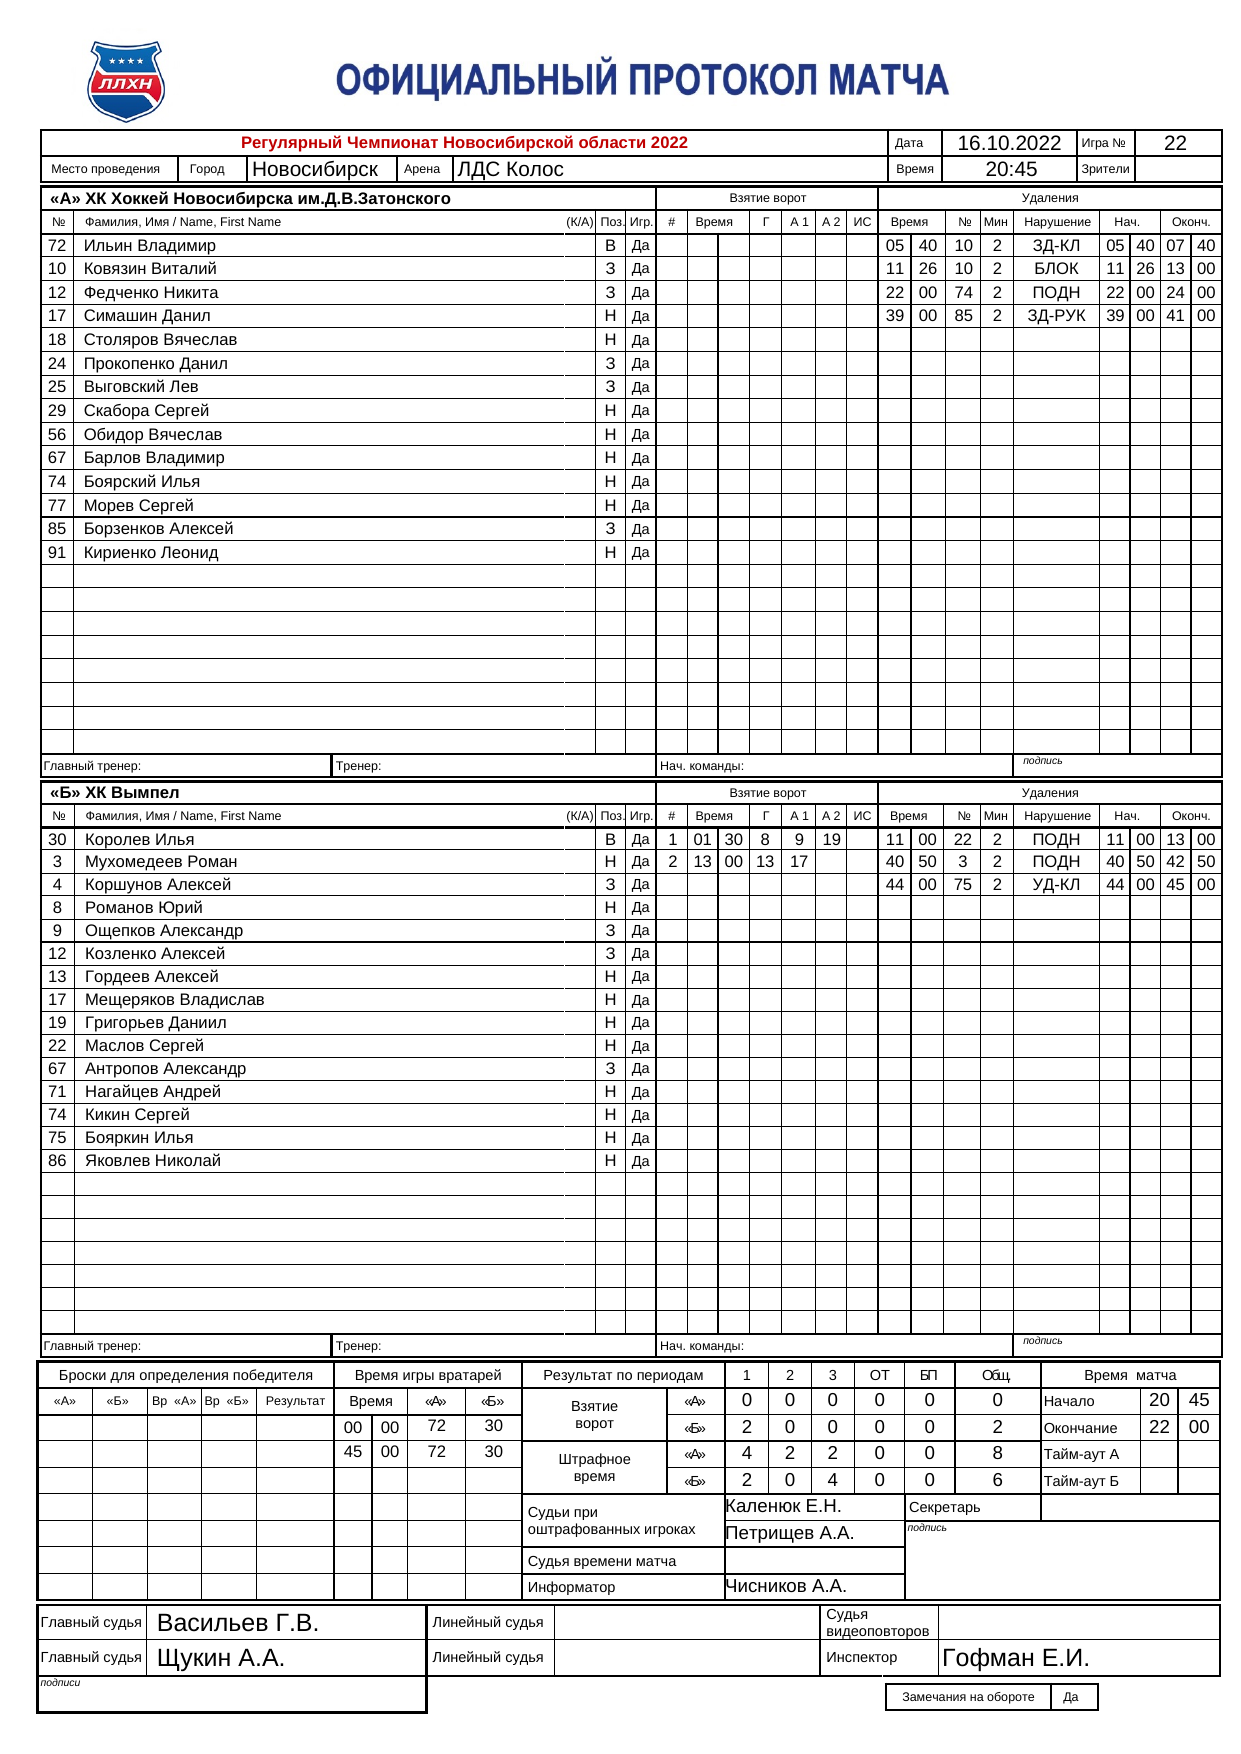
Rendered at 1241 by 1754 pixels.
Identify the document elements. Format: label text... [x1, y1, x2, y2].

table_cell [1100, 612, 1129, 634]
table_cell [565, 1104, 595, 1126]
table_cell [1161, 683, 1190, 706]
table_cell [42, 730, 73, 753]
table_cell 91 [42, 541, 73, 564]
table_cell [565, 943, 595, 964]
table_cell [1192, 636, 1221, 658]
table_cell [782, 707, 815, 729]
table_cell [782, 1127, 815, 1149]
table_header «Б» ХК Вымпел [42, 783, 655, 803]
table_cell «Б» [93, 1389, 147, 1413]
table_cell 29 [42, 399, 73, 422]
table_cell 00 [719, 850, 749, 872]
table_cell Тайм-аут Б [1042, 1468, 1140, 1493]
table_cell 22 [1100, 281, 1129, 303]
table_cell [596, 1265, 625, 1287]
table_cell [719, 730, 749, 753]
table_cell Н [596, 541, 625, 564]
table_cell [42, 1196, 74, 1218]
table_cell [981, 636, 1013, 658]
table_cell [1131, 1288, 1160, 1310]
table_cell [816, 1150, 846, 1172]
table_cell [565, 1173, 595, 1195]
table_cell [750, 1196, 781, 1218]
table_cell [847, 612, 877, 634]
table_cell [912, 659, 945, 682]
table_cell Место проведения [42, 157, 177, 181]
table_cell [1192, 1104, 1221, 1126]
table_cell [719, 352, 749, 374]
table_cell [688, 1265, 717, 1287]
table_cell [565, 257, 595, 280]
table_cell [981, 352, 1013, 374]
table_cell [719, 683, 749, 706]
table_cell [42, 1311, 74, 1333]
table_cell [816, 1219, 846, 1241]
table_cell [1014, 1035, 1099, 1057]
table_cell [1131, 565, 1160, 587]
table_cell [981, 943, 1013, 964]
table_cell Яковлев Николай [75, 1150, 564, 1172]
table_cell 3 [944, 850, 980, 872]
table_cell [816, 281, 846, 303]
table_cell Поз. [596, 805, 625, 826]
table_cell [816, 518, 846, 540]
table_cell [657, 636, 687, 658]
table_cell [75, 1311, 564, 1333]
table_header Игра № [1078, 131, 1134, 155]
table_cell [565, 659, 595, 682]
table_cell 00 [1131, 829, 1160, 849]
table_cell [75, 1196, 564, 1218]
table_cell [626, 730, 655, 753]
table_cell 3 [42, 850, 74, 872]
table_cell Да [626, 1127, 655, 1149]
table_cell [782, 376, 815, 398]
table_cell [879, 1081, 910, 1103]
table_cell [847, 565, 877, 587]
table_cell [688, 1058, 717, 1079]
table_cell [657, 1081, 687, 1103]
table_cell Мещеряков Владислав [75, 989, 564, 1011]
table_cell [750, 352, 781, 374]
table_cell [1131, 494, 1160, 516]
table_cell [202, 1494, 256, 1520]
table_cell [816, 1081, 846, 1103]
table_cell 05 [1100, 235, 1129, 256]
table_cell Г [750, 805, 781, 826]
table_cell Зрители [1078, 157, 1134, 181]
table_cell [912, 1173, 943, 1195]
table_cell [981, 518, 1013, 540]
table_cell 00 [1192, 281, 1221, 303]
table_cell подпись [1014, 755, 1221, 776]
table_cell [816, 541, 846, 564]
table_cell [1192, 1242, 1221, 1264]
table_cell З [596, 943, 625, 964]
table_cell 75 [42, 1127, 74, 1149]
table_cell [1161, 423, 1190, 445]
table_cell [879, 588, 910, 611]
table_cell [750, 1127, 781, 1149]
table_cell 00 [373, 1416, 407, 1440]
table_cell 8 [750, 829, 781, 849]
table_cell [719, 1081, 749, 1103]
table_cell [688, 636, 717, 658]
table_cell [981, 470, 1013, 493]
table_cell [74, 588, 564, 611]
table_cell [944, 966, 980, 987]
table_header Замечания на обороте [887, 1685, 1050, 1709]
table_cell подпись [1014, 1335, 1221, 1356]
table_cell 74 [42, 470, 73, 493]
table_cell [847, 850, 877, 872]
table_cell [75, 1242, 564, 1264]
table_cell [847, 659, 877, 682]
table_cell 4 [726, 1442, 768, 1467]
table_header Взятие ворот [657, 188, 877, 209]
table_cell [944, 1058, 980, 1079]
table_cell [657, 1219, 687, 1241]
table_cell [1161, 1150, 1190, 1172]
table_cell [596, 707, 625, 729]
table_cell [981, 423, 1013, 445]
table_cell [565, 612, 595, 634]
table_cell [879, 966, 910, 987]
table_cell [847, 1081, 877, 1103]
table_cell В [596, 829, 625, 849]
table_cell [42, 1219, 74, 1241]
table_cell № [944, 805, 980, 826]
table_cell [148, 1521, 201, 1546]
table_cell Нач. команды: [657, 1335, 1012, 1356]
table_cell [565, 305, 595, 327]
table_cell Н [596, 470, 625, 493]
table_cell Антропов Александр [75, 1058, 564, 1079]
table_cell Нагайцев Андрей [75, 1081, 564, 1103]
table_cell 26 [1131, 257, 1160, 280]
table_cell [626, 1242, 655, 1264]
table_cell [1100, 1104, 1129, 1126]
table_cell Линейный судья [428, 1606, 554, 1639]
table_cell [408, 1574, 465, 1599]
table_cell [1131, 1150, 1160, 1172]
table_cell [750, 1150, 781, 1172]
table_cell [1136, 157, 1221, 181]
table_cell [944, 1012, 980, 1033]
table_header 16.10.2022 [943, 131, 1076, 155]
table_cell [816, 730, 846, 753]
table_cell Время [879, 805, 943, 826]
table_cell [1014, 1288, 1099, 1310]
table_cell Да [626, 943, 655, 964]
table_cell [1014, 1219, 1099, 1241]
table_cell А 2 [816, 805, 846, 826]
table_cell 00 [912, 281, 945, 303]
table_cell [688, 305, 717, 327]
table_cell [626, 636, 655, 658]
table_cell [1161, 896, 1190, 918]
table_cell [1100, 565, 1129, 587]
table_cell Мухомедеев Роман [75, 850, 564, 872]
table_cell 20:45 [943, 157, 1076, 181]
table_cell 00 [335, 1416, 371, 1440]
table_cell [1192, 470, 1221, 493]
table_cell [428, 1677, 882, 1711]
table_cell [626, 1288, 655, 1310]
table_cell [1131, 1081, 1160, 1103]
table_cell [1192, 376, 1221, 398]
table_cell Главный судья [39, 1606, 146, 1639]
table_cell [782, 281, 815, 303]
table_cell «А» [408, 1389, 465, 1413]
table_cell 45 [1161, 874, 1190, 895]
table_cell [1014, 541, 1099, 564]
table_cell [912, 1265, 943, 1287]
table_cell [1100, 518, 1129, 540]
table_cell [912, 1035, 943, 1057]
table_cell [719, 874, 749, 895]
table_cell Выговский Лев [74, 376, 564, 398]
table_cell ЗД-КЛ [1014, 235, 1099, 256]
table_cell # [657, 805, 687, 826]
table_cell [944, 1173, 980, 1195]
table_cell [688, 494, 717, 516]
table_cell [782, 1058, 815, 1079]
table_cell [565, 1150, 595, 1172]
table_cell [657, 1127, 687, 1149]
table_cell 0 [905, 1415, 954, 1440]
table_header «А» ХК Хоккей Новосибирска им.Д.В.Затонского [42, 188, 655, 209]
table_cell [74, 730, 564, 753]
table_cell [1014, 423, 1099, 445]
table_cell Н [596, 1104, 625, 1126]
table_cell [148, 1468, 201, 1493]
table_cell [626, 565, 655, 587]
table_cell 0 [956, 1389, 1040, 1413]
table_cell 17 [782, 850, 815, 872]
table_cell [912, 730, 945, 753]
table_cell [657, 328, 687, 351]
table_cell Главный судья [39, 1640, 146, 1675]
table_cell [688, 1035, 717, 1057]
table_cell [719, 612, 749, 634]
table_cell [42, 659, 73, 682]
table_cell [1131, 1104, 1160, 1126]
table_cell [944, 920, 980, 941]
table_cell [1014, 943, 1099, 964]
table_cell [626, 612, 655, 634]
table_cell Тайм-аут А [1042, 1441, 1140, 1467]
table_cell 12 [42, 943, 74, 964]
table_cell [981, 376, 1013, 398]
table_cell [1131, 1265, 1160, 1287]
table_cell [944, 1311, 980, 1333]
table_cell [688, 541, 717, 564]
table_cell 13 [1161, 829, 1190, 849]
table_cell З [596, 352, 625, 374]
table_header 1 [726, 1363, 768, 1387]
table_cell [1141, 1468, 1177, 1493]
table_cell [1131, 399, 1160, 422]
table_cell [879, 1058, 910, 1079]
table_cell [944, 1150, 980, 1172]
table_cell [657, 494, 687, 516]
table_cell Мин [981, 805, 1013, 826]
table_cell 50 [1131, 850, 1160, 872]
table_cell З [596, 376, 625, 398]
table_cell [879, 1150, 910, 1172]
table_cell [912, 518, 945, 540]
table_cell [1014, 707, 1099, 729]
table_cell [1192, 1265, 1221, 1287]
table_cell [912, 565, 945, 587]
table_cell [466, 1547, 521, 1573]
table_cell Королев Илья [75, 829, 564, 849]
table_cell [93, 1468, 147, 1493]
table_cell [719, 1058, 749, 1079]
table_cell Новосибирск [248, 157, 396, 181]
table_cell [1179, 1441, 1219, 1467]
table_cell [719, 541, 749, 564]
table_cell 0 [855, 1389, 904, 1413]
table_cell [1161, 1035, 1190, 1057]
table_cell [42, 707, 73, 729]
table_cell [816, 896, 846, 918]
table_cell 20 [1141, 1389, 1177, 1413]
table_cell [847, 896, 877, 918]
table_cell Федченко Никита [74, 281, 564, 303]
table_cell [42, 565, 73, 587]
table_cell [565, 494, 595, 516]
table_cell 45 [335, 1441, 371, 1467]
table_cell 11 [1100, 829, 1129, 849]
table_cell [981, 707, 1013, 729]
table_cell ПОДН [1014, 829, 1099, 849]
table_cell [782, 1035, 815, 1057]
table_cell Да [626, 399, 655, 422]
table_cell [688, 1173, 717, 1195]
table_cell [750, 588, 781, 611]
table_cell Да [626, 989, 655, 1011]
table_cell [816, 588, 846, 611]
table_cell [42, 1265, 74, 1287]
table_cell [816, 1035, 846, 1057]
table_cell Гофман Е.И. [939, 1640, 1219, 1675]
table_cell [1014, 518, 1099, 540]
table_cell [782, 943, 815, 964]
table_cell 50 [912, 850, 943, 872]
table_cell Нач. команды: [657, 755, 1012, 776]
table_cell [657, 1104, 687, 1126]
table_cell [879, 352, 910, 374]
table_cell [202, 1574, 256, 1599]
table_cell 2 [812, 1442, 854, 1467]
table_cell [39, 1574, 92, 1599]
table_cell 22 [1141, 1415, 1177, 1440]
table_cell [719, 376, 749, 398]
table_cell [1192, 1127, 1221, 1149]
table_cell [912, 588, 945, 611]
table_cell [719, 328, 749, 351]
table_cell [1192, 588, 1221, 611]
table_cell [847, 1104, 877, 1126]
table_cell 9 [782, 829, 815, 849]
table_cell [688, 1127, 717, 1149]
table_cell [1192, 730, 1221, 753]
table_cell Поз. [596, 211, 625, 233]
table_cell [565, 966, 595, 987]
table_cell [847, 966, 877, 987]
table_cell [719, 470, 749, 493]
table_cell [981, 1012, 1013, 1033]
table_cell 00 [1179, 1415, 1219, 1440]
table_cell [1042, 1495, 1219, 1520]
table_cell [750, 966, 781, 987]
table_cell [782, 612, 815, 634]
table_cell [688, 966, 717, 987]
table_cell ЛДС Колос [454, 157, 887, 181]
table_cell [466, 1521, 521, 1546]
table_cell [1014, 1311, 1099, 1333]
table_cell Арена [398, 157, 452, 181]
table_cell [1131, 446, 1160, 469]
table_cell 00 [912, 874, 943, 895]
table_cell [719, 989, 749, 1011]
table_cell Маслов Сергей [75, 1035, 564, 1057]
table_cell [373, 1521, 407, 1546]
table_cell [816, 1104, 846, 1126]
table_cell [912, 399, 945, 422]
table_cell [816, 874, 846, 895]
table_cell [782, 305, 815, 327]
table_cell [1100, 730, 1129, 753]
table_cell [1192, 518, 1221, 540]
table_cell [750, 943, 781, 964]
table_cell [1100, 989, 1129, 1011]
table_cell [750, 328, 781, 351]
table_cell 0 [855, 1415, 904, 1440]
table_cell [202, 1468, 256, 1493]
table_cell 74 [42, 1104, 74, 1126]
table_cell [816, 920, 846, 941]
table_cell [1141, 1441, 1177, 1467]
table_cell 26 [912, 257, 945, 280]
table_cell Н [596, 305, 625, 327]
table_cell [1131, 966, 1160, 987]
table_cell [847, 1196, 877, 1218]
table_cell [981, 612, 1013, 634]
table_cell Н [596, 1035, 625, 1057]
table_cell 44 [1100, 874, 1129, 895]
table_cell [847, 1219, 877, 1241]
table_cell [782, 1311, 815, 1333]
table_cell [1100, 470, 1129, 493]
table_cell 11 [1100, 257, 1129, 280]
table_cell [688, 612, 717, 634]
table_cell 13 [42, 966, 74, 987]
table_cell [719, 896, 749, 918]
table_cell [879, 1012, 910, 1033]
table_cell [946, 376, 980, 398]
table_cell [565, 1288, 595, 1310]
table_cell 00 [1131, 874, 1160, 895]
table_cell [1100, 423, 1129, 445]
table_cell [782, 730, 815, 753]
table_cell [1100, 541, 1129, 564]
table_cell [782, 565, 815, 587]
table_cell [74, 565, 564, 587]
table_cell [1100, 352, 1129, 374]
table_cell [847, 1035, 877, 1057]
table_cell [596, 730, 625, 753]
table_cell 2 [956, 1415, 1040, 1440]
table_cell 2 [726, 1415, 768, 1440]
table_cell [93, 1521, 147, 1546]
table_cell Информатор [523, 1575, 724, 1599]
table_cell [688, 1150, 717, 1172]
table_cell [879, 1196, 910, 1218]
table_cell [1014, 1265, 1099, 1287]
table_cell [75, 1219, 564, 1241]
table_cell [847, 446, 877, 469]
table_cell [750, 1104, 781, 1126]
table_cell [257, 1468, 333, 1493]
table_cell [981, 1058, 1013, 1079]
table_cell [879, 1035, 910, 1057]
table_cell [657, 920, 687, 941]
table_cell [688, 235, 717, 256]
table_cell [1131, 518, 1160, 540]
table_cell [1100, 1081, 1129, 1103]
table_cell [782, 636, 815, 658]
table_cell [750, 920, 781, 941]
table_cell 72 [408, 1416, 465, 1440]
table_cell [1192, 541, 1221, 564]
table_cell Да [626, 1150, 655, 1172]
table_cell [946, 470, 980, 493]
table_cell [1014, 1058, 1099, 1079]
table_cell 30 [42, 829, 74, 849]
table_cell [1131, 328, 1160, 351]
table_cell [148, 1494, 201, 1520]
table_cell [565, 281, 595, 303]
table_cell [750, 518, 781, 540]
table_cell [750, 257, 781, 280]
table_cell # [657, 211, 687, 233]
table_cell [946, 423, 980, 445]
table_cell [626, 588, 655, 611]
table_cell [816, 376, 846, 398]
table_cell [750, 235, 781, 256]
table_header 2 [769, 1363, 811, 1387]
table_cell Да [626, 966, 655, 987]
table_cell 10 [42, 257, 73, 280]
table_cell [1161, 588, 1190, 611]
table_cell [719, 1311, 749, 1333]
table_cell Григорьев Даниил [75, 1012, 564, 1033]
table_cell [879, 1242, 910, 1264]
table_cell [879, 612, 910, 634]
table_cell [657, 376, 687, 398]
table_cell [1014, 399, 1099, 422]
table_cell 72 [42, 235, 73, 256]
table_cell [596, 1219, 625, 1241]
table_cell [912, 1311, 943, 1333]
table_cell [816, 612, 846, 634]
table_cell [408, 1521, 465, 1546]
table_cell [1014, 565, 1099, 587]
table_cell [565, 850, 595, 872]
table_cell [782, 257, 815, 280]
table_cell подписи [39, 1677, 425, 1711]
table_cell [1014, 1196, 1099, 1218]
table_cell УД-КЛ [1014, 874, 1099, 895]
table_cell [1014, 896, 1099, 918]
table_cell [816, 943, 846, 964]
table_cell [816, 328, 846, 351]
table_cell [719, 1219, 749, 1241]
table_cell [335, 1494, 371, 1520]
table_cell [75, 1265, 564, 1287]
table_cell [1161, 1196, 1190, 1218]
table_cell 0 [905, 1442, 954, 1467]
table_cell Время [688, 211, 749, 233]
table_cell [1100, 1196, 1129, 1218]
table_cell 0 [855, 1442, 904, 1467]
table_cell [1100, 1127, 1129, 1149]
table_cell [657, 470, 687, 493]
table_cell [565, 1311, 595, 1333]
table_cell Судья времени матча [523, 1548, 724, 1573]
table_cell [1099, 1682, 1220, 1711]
table_cell [946, 636, 980, 658]
table_cell [1100, 659, 1129, 682]
table_cell [912, 1150, 943, 1172]
table_cell 75 [944, 874, 980, 895]
table_cell [912, 1012, 943, 1033]
table_cell [257, 1494, 333, 1520]
table_cell [816, 305, 846, 327]
table_cell [816, 636, 846, 658]
table_cell [719, 305, 749, 327]
table_cell [1161, 1127, 1190, 1149]
table_cell [912, 1127, 943, 1149]
table_cell [657, 1012, 687, 1033]
table_cell 10 [946, 257, 980, 280]
table_cell [1100, 707, 1129, 729]
table_cell [1100, 1311, 1129, 1333]
table_cell [1100, 683, 1129, 706]
table_cell [1131, 1035, 1160, 1057]
table_cell 11 [879, 829, 910, 849]
table_cell [912, 683, 945, 706]
table_cell [1131, 636, 1160, 658]
table_cell [1131, 730, 1160, 753]
table_cell Да [626, 305, 655, 327]
table_cell [719, 1265, 749, 1287]
table_cell «А» [39, 1389, 92, 1413]
table_cell Скабора Сергей [74, 399, 564, 422]
table_cell [39, 1468, 92, 1493]
table_cell [626, 683, 655, 706]
table_cell 18 [42, 328, 73, 351]
table_cell [1014, 730, 1099, 753]
table_cell [565, 874, 595, 895]
table_cell [657, 612, 687, 634]
table_cell 2 [657, 850, 687, 872]
table_cell [1161, 1288, 1190, 1310]
table_cell ПОДН [1014, 850, 1099, 872]
table_cell [74, 612, 564, 634]
table_cell [944, 1196, 980, 1218]
table_cell [688, 376, 717, 398]
table_cell [1014, 1104, 1099, 1126]
table_cell [847, 235, 877, 256]
table_cell Время [335, 1389, 407, 1413]
table_cell 22 [944, 829, 980, 849]
table_cell [782, 518, 815, 540]
table_cell [1192, 659, 1221, 682]
table_cell [1161, 636, 1190, 658]
table_cell [1192, 989, 1221, 1011]
table_cell БЛОК [1014, 257, 1099, 280]
table_cell Боярский Илья [74, 470, 564, 493]
table_cell [750, 636, 781, 658]
table_cell 00 [1192, 257, 1221, 280]
table_cell Мин [981, 211, 1013, 233]
table_cell [657, 683, 687, 706]
table_cell [202, 1441, 256, 1467]
table_cell [688, 989, 717, 1011]
table_cell [750, 565, 781, 587]
table_cell [719, 235, 749, 256]
table_cell [981, 896, 1013, 918]
table_header 3 [812, 1363, 854, 1387]
table_cell [981, 683, 1013, 706]
table_cell Барлов Владимир [74, 446, 564, 469]
table_cell [750, 896, 781, 918]
table_cell [42, 636, 73, 658]
picture [5, 28, 1179, 129]
table_cell 0 [905, 1389, 954, 1413]
table_cell Н [596, 1081, 625, 1103]
table_cell Ковязин Виталий [74, 257, 564, 280]
table_cell [335, 1468, 371, 1493]
table_cell Да [626, 1035, 655, 1057]
table_cell З [596, 257, 625, 280]
table_cell Да [626, 920, 655, 941]
table_cell [1100, 494, 1129, 516]
table_cell Н [596, 423, 625, 445]
table_cell [981, 1104, 1013, 1126]
table_cell [750, 1012, 781, 1033]
table_cell [688, 1219, 717, 1241]
table_cell [816, 850, 846, 872]
table_cell [847, 920, 877, 941]
table_cell [879, 683, 910, 706]
table_cell [879, 1104, 910, 1126]
table_cell [719, 1288, 749, 1310]
table_cell [1014, 1012, 1099, 1033]
table_cell [816, 235, 846, 256]
table_cell [688, 399, 717, 422]
table_cell [555, 1640, 819, 1675]
table_cell [750, 707, 781, 729]
table_cell [847, 494, 877, 516]
table_cell [782, 541, 815, 564]
table_cell [596, 588, 625, 611]
table_cell 00 [373, 1441, 407, 1467]
table_cell [565, 1196, 595, 1218]
table_cell [879, 446, 910, 469]
table_cell [879, 1265, 910, 1287]
table_cell Фамилия, Имя / Name, First Name [75, 805, 565, 826]
table_cell ИС [847, 211, 877, 233]
table_cell [912, 446, 945, 469]
table_cell [657, 943, 687, 964]
table_cell [944, 1288, 980, 1310]
table_cell Н [596, 1012, 625, 1033]
table_cell [373, 1547, 407, 1573]
table_cell [657, 1058, 687, 1079]
table_cell [1192, 1219, 1221, 1241]
table_cell Да [626, 352, 655, 374]
table_header ОТ [855, 1363, 904, 1387]
table_cell 0 [769, 1389, 811, 1413]
table_cell [981, 730, 1013, 753]
table_cell З [596, 920, 625, 941]
table_cell Н [596, 328, 625, 351]
table_cell [688, 920, 717, 941]
table_cell [750, 1035, 781, 1057]
table_cell 6 [956, 1468, 1040, 1493]
table_cell [466, 1574, 521, 1599]
table_cell [847, 352, 877, 374]
table_cell [879, 659, 910, 682]
table_cell «Б » [466, 1389, 521, 1413]
table_cell [657, 730, 687, 753]
table_cell 40 [879, 850, 910, 872]
table_header БП [905, 1363, 954, 1387]
table_cell [939, 1606, 1219, 1639]
table_cell [39, 1416, 92, 1440]
table_cell [657, 518, 687, 540]
table_cell 30 [719, 829, 749, 849]
table_cell 00 [912, 305, 945, 327]
table_cell Да [626, 518, 655, 540]
table_cell [1014, 966, 1099, 987]
table_header 22 [1136, 131, 1221, 155]
table_cell [1161, 518, 1190, 540]
table_cell [944, 1242, 980, 1264]
table_cell [726, 1548, 904, 1573]
table_cell [981, 1288, 1013, 1310]
table_cell 0 [812, 1389, 854, 1413]
table_cell 00 [1192, 829, 1221, 849]
table_cell [879, 423, 910, 445]
table_cell [1192, 565, 1221, 587]
table_cell [847, 1058, 877, 1079]
table_cell [981, 1219, 1013, 1241]
table_header Дата [889, 131, 941, 155]
table_cell [847, 1311, 877, 1333]
table_cell [257, 1547, 333, 1573]
table_cell [912, 494, 945, 516]
table_cell [657, 966, 687, 987]
table_cell [688, 1242, 717, 1264]
table_cell [657, 352, 687, 374]
table_cell [879, 1219, 910, 1241]
table_cell [565, 470, 595, 493]
table_cell [912, 470, 945, 493]
table_cell 0 [905, 1468, 954, 1493]
table_cell Судьи при оштрафованных игроках [523, 1495, 724, 1546]
table_cell [626, 707, 655, 729]
table_cell [944, 1265, 980, 1287]
table_cell [688, 423, 717, 445]
table_cell 67 [42, 1058, 74, 1079]
table_cell [565, 920, 595, 941]
table_cell [626, 1265, 655, 1287]
table_cell [75, 1173, 564, 1195]
table_cell [657, 896, 687, 918]
table_cell [1131, 989, 1160, 1011]
table_cell [816, 352, 846, 374]
table_cell 2 [726, 1468, 768, 1493]
table_cell [847, 281, 877, 303]
table_cell [750, 1219, 781, 1241]
table_cell [782, 399, 815, 422]
table_cell [39, 1441, 92, 1467]
table_cell 07 [1161, 235, 1190, 256]
table_cell [1131, 1012, 1160, 1033]
table_cell 42 [1161, 850, 1190, 872]
table_cell [816, 707, 846, 729]
table_cell [750, 683, 781, 706]
table_cell [912, 1288, 943, 1310]
table_cell [847, 707, 877, 729]
table_cell [1192, 446, 1221, 469]
table_cell [1161, 659, 1190, 682]
table_cell [1014, 1150, 1099, 1172]
table_cell ИС [847, 805, 877, 826]
table_cell [1161, 352, 1190, 374]
table_cell 9 [42, 920, 74, 941]
table_cell Васильев Г.В. [147, 1606, 425, 1639]
table_cell [879, 1288, 910, 1310]
table_cell [657, 659, 687, 682]
table_header Общ. [956, 1363, 1040, 1387]
table_cell [688, 565, 717, 587]
table_cell [847, 1150, 877, 1172]
table_cell 2 [981, 874, 1013, 895]
table_cell [257, 1441, 333, 1467]
table_cell [565, 541, 595, 564]
table_cell [946, 683, 980, 706]
table_cell [750, 541, 781, 564]
table_cell [847, 328, 877, 351]
table_cell Нарушение [1014, 211, 1099, 233]
table_cell [879, 943, 910, 964]
table_cell [1192, 966, 1221, 987]
table_cell [42, 1242, 74, 1264]
table_cell [42, 1173, 74, 1195]
table_cell 2 [981, 305, 1013, 327]
table_cell [373, 1468, 407, 1493]
table_cell 74 [946, 281, 980, 303]
table_cell Результат [257, 1389, 333, 1413]
table_cell [750, 1173, 781, 1195]
table_cell Гордеев Алексей [75, 966, 564, 987]
table_cell 67 [42, 446, 73, 469]
table_cell [565, 1081, 595, 1103]
table_cell [944, 1127, 980, 1149]
table_cell [847, 989, 877, 1011]
table_cell [981, 1035, 1013, 1057]
table_cell 40 [1192, 235, 1221, 256]
table_cell [565, 1012, 595, 1033]
table_cell [782, 588, 815, 611]
table_cell [782, 494, 815, 516]
table_cell З [596, 518, 625, 540]
table_cell [879, 989, 910, 1011]
table_cell [1131, 1127, 1160, 1149]
table_cell [816, 683, 846, 706]
table_cell [981, 446, 1013, 469]
table_cell [1131, 1311, 1160, 1333]
table_cell [596, 1196, 625, 1218]
table_cell [981, 1311, 1013, 1333]
table_cell [565, 707, 595, 729]
table_cell [1161, 541, 1190, 564]
table_cell [373, 1574, 407, 1599]
table_cell [1131, 376, 1160, 398]
table_cell [879, 470, 910, 493]
table_cell [42, 1288, 74, 1310]
table_cell [555, 1606, 819, 1639]
table_cell [626, 1219, 655, 1241]
table_cell [944, 1081, 980, 1103]
table_cell [912, 352, 945, 374]
table_cell Да [626, 1081, 655, 1103]
table_cell [1131, 659, 1160, 682]
table_cell [782, 1265, 815, 1287]
table_cell 2 [981, 850, 1013, 872]
table_cell [750, 1311, 781, 1333]
table_cell Да [626, 281, 655, 303]
table_cell [847, 305, 877, 327]
table_cell (К/А) [565, 805, 595, 826]
table_cell [946, 730, 980, 753]
table_cell 13 [750, 850, 781, 872]
table_cell [782, 659, 815, 682]
table_cell [565, 423, 595, 445]
table_cell [1014, 989, 1099, 1011]
table_cell [912, 423, 945, 445]
table_cell Да [626, 1012, 655, 1033]
table_cell [596, 659, 625, 682]
table_cell [565, 518, 595, 540]
table_cell Н [596, 494, 625, 516]
table_cell [657, 1196, 687, 1218]
table_cell Бояркин Илья [75, 1127, 564, 1149]
table_cell [782, 896, 815, 918]
table_header Удаления [879, 188, 1221, 209]
table_cell [202, 1547, 256, 1573]
table_cell Да [626, 446, 655, 469]
table_cell [1014, 352, 1099, 374]
table_cell [1014, 470, 1099, 493]
table_cell [981, 966, 1013, 987]
table_cell Козленко Алексей [75, 943, 564, 964]
table_cell [596, 636, 625, 658]
table_cell [1100, 920, 1129, 941]
table_cell [912, 612, 945, 634]
table_cell [335, 1547, 371, 1573]
table_cell [912, 636, 945, 658]
table_cell [847, 588, 877, 611]
table_cell [1014, 588, 1099, 611]
table_cell Фамилия, Имя / Name, First Name [74, 211, 565, 233]
table_cell [688, 1196, 717, 1218]
table_cell [565, 446, 595, 469]
table_cell [946, 659, 980, 682]
table_cell В [596, 235, 625, 256]
table_cell [981, 920, 1013, 941]
table_cell «А» [668, 1389, 724, 1413]
table_cell [847, 399, 877, 422]
table_cell [1131, 943, 1160, 964]
table_cell [847, 541, 877, 564]
table_cell [912, 1058, 943, 1079]
table_cell [657, 281, 687, 303]
table_cell [74, 636, 564, 658]
table_cell [879, 328, 910, 351]
table_cell [565, 683, 595, 706]
table_cell Петрищев А.А. [726, 1521, 904, 1546]
table_cell [816, 1196, 846, 1218]
table_cell 50 [1192, 850, 1221, 872]
table_cell Столяров Вячеслав [74, 328, 564, 351]
table_cell [719, 423, 749, 445]
table_cell [1192, 328, 1221, 351]
table_cell [565, 235, 595, 256]
table_cell Время [688, 805, 749, 826]
table_cell [981, 1127, 1013, 1149]
table_cell [879, 707, 910, 729]
table_cell [1014, 920, 1099, 941]
table_cell [1014, 659, 1099, 682]
table_cell [1179, 1468, 1219, 1493]
table_cell 40 [1100, 850, 1129, 872]
table_cell 00 [1131, 281, 1160, 303]
table_cell [782, 683, 815, 706]
table_cell [1100, 1150, 1129, 1172]
table_cell 11 [879, 257, 910, 280]
table_cell [1131, 612, 1160, 634]
table_cell [719, 1035, 749, 1057]
table_cell [847, 518, 877, 540]
table_cell [565, 328, 595, 351]
table_cell [1192, 1058, 1221, 1079]
table_cell [1014, 1081, 1099, 1103]
table_cell Романов Юрий [75, 896, 564, 918]
table_cell [1014, 612, 1099, 634]
table_cell [816, 659, 846, 682]
table_cell [148, 1574, 201, 1599]
table_cell [657, 1265, 687, 1287]
table_cell [657, 541, 687, 564]
table_cell 13 [1161, 257, 1190, 280]
table_header Результат по периодам [523, 1363, 724, 1387]
table_cell [981, 1242, 1013, 1264]
table_cell 40 [1131, 235, 1160, 256]
table_cell [944, 1104, 980, 1126]
table_cell [1131, 920, 1160, 941]
table_cell [1131, 683, 1160, 706]
table_cell [1100, 376, 1129, 398]
table_cell 05 [879, 235, 910, 256]
table_cell [466, 1468, 521, 1493]
table_cell [1131, 1219, 1160, 1241]
table_cell [565, 896, 595, 918]
table_cell [657, 989, 687, 1011]
table_cell [688, 352, 717, 374]
table_cell [912, 1219, 943, 1241]
table_cell [879, 1127, 910, 1149]
table_cell 00 [1131, 305, 1160, 327]
table_cell [782, 470, 815, 493]
table_cell [148, 1441, 201, 1467]
table_cell 72 [408, 1441, 465, 1467]
table_cell [847, 423, 877, 445]
table_cell [1161, 376, 1190, 398]
table_cell Н [596, 1150, 625, 1172]
table_cell [847, 257, 877, 280]
table_cell [1161, 989, 1190, 1011]
table_cell 85 [42, 518, 73, 540]
table_cell [408, 1547, 465, 1573]
table_cell 13 [688, 850, 717, 872]
table_cell [816, 257, 846, 280]
table_cell «А» [668, 1442, 724, 1467]
table_cell [596, 1311, 625, 1333]
table_cell Н [596, 989, 625, 1011]
table_cell [565, 399, 595, 422]
table_cell [750, 423, 781, 445]
table_cell [626, 659, 655, 682]
table_cell Тренер: [333, 755, 655, 776]
table_cell 00 [1192, 874, 1221, 895]
table_cell [42, 612, 73, 634]
table_cell 4 [812, 1468, 854, 1493]
table_cell [879, 920, 910, 941]
table_cell 2 [981, 829, 1013, 849]
table_cell [1014, 1242, 1099, 1264]
table_cell [816, 494, 846, 516]
table_cell [408, 1494, 465, 1520]
table_cell З [596, 281, 625, 303]
table_cell [750, 1081, 781, 1103]
table_cell [657, 423, 687, 445]
table_cell 39 [879, 305, 910, 327]
table_cell [782, 1242, 815, 1264]
table_cell [1192, 896, 1221, 918]
table_cell [782, 1012, 815, 1033]
table_cell [202, 1521, 256, 1546]
table_cell Прокопенко Данил [74, 352, 564, 374]
table_cell [596, 1242, 625, 1264]
table_cell Да [626, 423, 655, 445]
table_cell 1 [657, 829, 687, 849]
table_cell [1131, 1173, 1160, 1195]
table_cell [688, 874, 717, 895]
table_cell [466, 1494, 521, 1520]
table_cell Симашин Данил [74, 305, 564, 327]
table_header Удаления [879, 783, 1221, 803]
table_cell [847, 730, 877, 753]
table_cell Да [626, 1104, 655, 1126]
table_cell ПОДН [1014, 281, 1099, 303]
table_cell [946, 494, 980, 516]
table_cell [750, 1058, 781, 1079]
table_cell [657, 874, 687, 895]
table_cell Главный тренер: [42, 755, 330, 776]
table_cell [1161, 920, 1190, 941]
table_cell [1192, 1150, 1221, 1172]
table_cell [688, 1104, 717, 1126]
table_cell [719, 518, 749, 540]
table_cell [596, 565, 625, 587]
table_cell [1192, 1173, 1221, 1195]
table_cell 22 [42, 1035, 74, 1057]
table_cell Судья видеоповторов [821, 1606, 938, 1639]
table_cell [879, 518, 910, 540]
table_cell [816, 1127, 846, 1149]
table_cell [1161, 1173, 1190, 1195]
table_cell [1161, 1265, 1190, 1287]
table_cell [750, 446, 781, 469]
table_cell [1131, 470, 1160, 493]
table_cell [981, 1196, 1013, 1218]
table_cell [946, 399, 980, 422]
table_cell [148, 1547, 201, 1573]
table_cell [750, 376, 781, 398]
table_cell [1100, 1219, 1129, 1241]
table_cell [750, 612, 781, 634]
table_cell [847, 1012, 877, 1033]
table_cell [883, 1677, 1220, 1681]
table_cell [879, 896, 910, 918]
table_cell 0 [855, 1468, 904, 1493]
table_cell 77 [42, 494, 73, 516]
table_cell [688, 683, 717, 706]
table_cell [944, 989, 980, 1011]
table_cell [981, 1081, 1013, 1103]
table_cell 17 [42, 989, 74, 1011]
table_cell [944, 943, 980, 964]
table_cell [39, 1494, 92, 1520]
table_cell [946, 446, 980, 469]
table_cell [750, 494, 781, 516]
table_cell [626, 1196, 655, 1218]
table_cell 10 [946, 235, 980, 256]
table_cell [782, 1104, 815, 1126]
table_cell [782, 989, 815, 1011]
table_cell [719, 1012, 749, 1033]
table_cell [946, 328, 980, 351]
table_cell [981, 1150, 1013, 1172]
table_cell Игр. [626, 211, 655, 233]
table_cell З [596, 874, 625, 895]
table_cell [719, 1196, 749, 1218]
table_cell [1131, 352, 1160, 374]
table_cell [93, 1494, 147, 1520]
table_cell Кириенко Леонид [74, 541, 564, 564]
table_cell [912, 707, 945, 729]
table_cell [688, 659, 717, 682]
table_cell [657, 1035, 687, 1057]
table_cell Морев Сергей [74, 494, 564, 516]
table_cell [688, 518, 717, 540]
table_cell [688, 1012, 717, 1033]
table_cell [1161, 966, 1190, 987]
table_cell 17 [42, 305, 73, 327]
table_cell [847, 1265, 877, 1287]
table_cell Да [626, 328, 655, 351]
table_cell [1100, 1012, 1129, 1033]
table_cell [1192, 1288, 1221, 1310]
table_cell [1161, 1104, 1190, 1126]
table_cell [565, 636, 595, 658]
table_cell [657, 1311, 687, 1333]
table_cell [688, 328, 717, 351]
table_cell [912, 1104, 943, 1126]
table_cell [1161, 565, 1190, 587]
table_cell [93, 1574, 147, 1599]
table_cell [912, 328, 945, 351]
table_cell [688, 1081, 717, 1103]
table_cell [782, 446, 815, 469]
table_cell [719, 565, 749, 587]
table_cell 19 [42, 1012, 74, 1033]
table_cell [816, 1265, 846, 1287]
table_cell [565, 352, 595, 374]
table_cell [1100, 943, 1129, 964]
table_cell [688, 1311, 717, 1333]
table_cell Время [889, 157, 941, 181]
table_cell [847, 376, 877, 398]
table_cell [408, 1468, 465, 1493]
table_cell [912, 1242, 943, 1264]
table_cell [981, 565, 1013, 587]
table_cell [335, 1574, 371, 1599]
table_cell [688, 707, 717, 729]
table_cell [202, 1416, 256, 1440]
table_cell [565, 829, 595, 849]
table_cell Да [626, 257, 655, 280]
table_cell [816, 399, 846, 422]
table_cell Начало [1042, 1389, 1140, 1413]
table_cell [1131, 1058, 1160, 1079]
table_cell «Б» [668, 1415, 724, 1440]
table_cell [981, 328, 1013, 351]
table_cell [719, 446, 749, 469]
table_cell [1131, 896, 1160, 918]
table_cell Инспектор [821, 1640, 938, 1675]
table_cell Оконч. [1161, 805, 1221, 826]
table_cell 30 [466, 1441, 521, 1467]
table_cell [946, 588, 980, 611]
table_cell [782, 1150, 815, 1172]
table_header Время матча [1042, 1363, 1219, 1387]
table_cell [1192, 352, 1221, 374]
table_cell [816, 966, 846, 987]
table_cell З [596, 1058, 625, 1079]
table_cell № [946, 211, 980, 233]
table_cell [1131, 1196, 1160, 1218]
table_cell [981, 1173, 1013, 1195]
table_cell [75, 1288, 564, 1310]
table_cell [750, 874, 781, 895]
table_cell [1100, 1242, 1129, 1264]
table_cell [39, 1547, 92, 1573]
table_cell [719, 588, 749, 611]
table_cell [719, 257, 749, 280]
table_cell [719, 966, 749, 987]
table_cell [74, 659, 564, 682]
table_cell [565, 1127, 595, 1149]
table_header Да [1052, 1685, 1097, 1709]
table_cell [847, 1127, 877, 1149]
table_cell 44 [879, 874, 910, 895]
table_cell [1100, 1288, 1129, 1310]
table_cell Н [596, 850, 625, 872]
table_cell [1100, 1058, 1129, 1079]
table_cell [782, 1173, 815, 1195]
table_cell Коршунов Алексей [75, 874, 564, 895]
table_cell [782, 874, 815, 895]
table_cell А 1 [782, 805, 815, 826]
table_cell [1161, 1242, 1190, 1264]
table_cell [847, 874, 877, 895]
table_cell [879, 399, 910, 422]
table_cell [782, 235, 815, 256]
table_cell [565, 1219, 595, 1241]
table_cell [1100, 966, 1129, 987]
table_cell [816, 1012, 846, 1033]
table_cell Нач. [1100, 211, 1160, 233]
table_cell Штрафное время [523, 1442, 666, 1493]
table_cell [847, 470, 877, 493]
table_cell [847, 1288, 877, 1310]
table_cell [1192, 1311, 1221, 1333]
table_cell 2 [769, 1442, 811, 1467]
table_cell Н [596, 399, 625, 422]
table_cell [750, 989, 781, 1011]
table_cell [912, 541, 945, 564]
table_cell 39 [1100, 305, 1129, 327]
table_cell [1192, 612, 1221, 634]
table_cell [657, 707, 687, 729]
table_cell Оконч. [1161, 211, 1221, 233]
table_cell [74, 683, 564, 706]
table_cell Вр «Б» [202, 1389, 256, 1413]
table_cell [879, 730, 910, 753]
table_cell [816, 1242, 846, 1264]
table_cell [74, 707, 564, 729]
table_cell Да [626, 494, 655, 516]
table_cell [1014, 636, 1099, 658]
table_cell 0 [812, 1415, 854, 1440]
table_cell [1100, 896, 1129, 918]
table_cell 0 [769, 1468, 811, 1493]
table_cell [1192, 1081, 1221, 1103]
table_cell [688, 730, 717, 753]
table_cell [719, 636, 749, 658]
table_cell [42, 588, 73, 611]
table_cell [596, 612, 625, 634]
table_cell 2 [981, 257, 1013, 280]
table_cell [750, 659, 781, 682]
table_cell Да [626, 874, 655, 895]
table_cell [257, 1574, 333, 1599]
table_cell [565, 1058, 595, 1079]
table_cell [1014, 446, 1099, 469]
table_cell [912, 966, 943, 987]
table_cell [847, 829, 877, 849]
table_cell Нарушение [1014, 805, 1099, 826]
table_cell [1161, 399, 1190, 422]
table_cell [981, 659, 1013, 682]
table_cell Н [596, 1127, 625, 1149]
table_cell [626, 1311, 655, 1333]
table_header Регулярный Чемпионат Новосибирской области 2022 [42, 131, 887, 155]
table_cell [782, 1219, 815, 1241]
table_cell [1014, 1173, 1099, 1195]
table_cell А 2 [816, 211, 846, 233]
table_cell Нач. [1100, 805, 1160, 826]
table_cell 56 [42, 423, 73, 445]
table_cell [657, 446, 687, 469]
table_cell ЗД-РУК [1014, 305, 1099, 327]
table_cell [1192, 399, 1221, 422]
table_cell [719, 659, 749, 682]
table_cell [912, 1196, 943, 1218]
table_header Время игры вратарей [335, 1363, 521, 1387]
table_cell [1161, 494, 1190, 516]
table_cell [1014, 683, 1099, 706]
table_cell [879, 541, 910, 564]
table_cell [1100, 446, 1129, 469]
table_cell № [42, 211, 73, 233]
table_cell [257, 1521, 333, 1546]
table_cell [1161, 730, 1190, 753]
table_cell Ильин Владимир [74, 235, 564, 256]
table_cell [816, 446, 846, 469]
table_cell [750, 305, 781, 327]
table_cell [1161, 446, 1190, 469]
table_cell [782, 1288, 815, 1310]
table_cell [719, 1242, 749, 1264]
table_cell [1100, 1173, 1129, 1195]
table_cell [847, 1173, 877, 1195]
table_cell [657, 235, 687, 256]
table_cell [1131, 707, 1160, 729]
table_cell [1100, 328, 1129, 351]
table_cell [1192, 943, 1221, 964]
table_cell [912, 920, 943, 941]
table_cell [1192, 683, 1221, 706]
table_cell [1014, 494, 1099, 516]
table_header Взятие ворот [657, 783, 877, 803]
table_cell Да [626, 896, 655, 918]
table_cell [719, 1104, 749, 1126]
table_cell [626, 1173, 655, 1195]
table_cell [335, 1521, 371, 1546]
table_cell подпись [906, 1522, 1219, 1599]
table_cell Да [626, 1058, 655, 1079]
table_cell [657, 257, 687, 280]
table_cell [782, 352, 815, 374]
table_cell 86 [42, 1150, 74, 1172]
table_cell А 1 [782, 211, 815, 233]
table_cell 00 [912, 829, 943, 849]
table_cell [782, 328, 815, 351]
table_cell [93, 1416, 147, 1440]
table_cell [42, 683, 73, 706]
table_cell 25 [42, 376, 73, 398]
table_cell [847, 683, 877, 706]
table_cell [596, 683, 625, 706]
table_cell [596, 1173, 625, 1195]
table_cell [912, 376, 945, 398]
table_cell [912, 896, 943, 918]
table_cell [657, 1288, 687, 1310]
table_cell Да [626, 850, 655, 872]
table_cell [565, 588, 595, 611]
table_cell [719, 399, 749, 422]
table_cell [148, 1416, 201, 1440]
table_cell [565, 1035, 595, 1057]
table_cell [1192, 1012, 1221, 1033]
table_cell 2 [981, 281, 1013, 303]
table_cell 85 [946, 305, 980, 327]
table_cell [688, 943, 717, 964]
table_cell [373, 1494, 407, 1520]
table_cell [847, 636, 877, 658]
table_cell [719, 920, 749, 941]
table_cell 2 [981, 235, 1013, 256]
table_cell [565, 376, 595, 398]
table_cell [657, 565, 687, 587]
table_cell [847, 943, 877, 964]
table_cell [782, 1196, 815, 1218]
table_cell 71 [42, 1081, 74, 1103]
table_cell [1161, 1058, 1190, 1079]
table_cell Н [596, 966, 625, 987]
table_cell [1161, 470, 1190, 493]
table_cell 01 [688, 829, 717, 849]
table_cell Н [596, 896, 625, 918]
table_cell [565, 730, 595, 753]
table_cell [1192, 1035, 1221, 1057]
table_cell [565, 565, 595, 587]
table_cell [257, 1416, 333, 1440]
table_cell [688, 896, 717, 918]
table_cell 40 [912, 235, 945, 256]
table_cell [657, 305, 687, 327]
table_cell [946, 352, 980, 374]
table_cell [1192, 423, 1221, 445]
table_cell Да [626, 470, 655, 493]
table_cell [1014, 1127, 1099, 1149]
table_cell Город [179, 157, 246, 181]
table_cell [93, 1441, 147, 1467]
table_cell 8 [956, 1442, 1040, 1467]
table_cell Да [626, 829, 655, 849]
table_cell [719, 1173, 749, 1195]
table_cell Щукин А.А. [147, 1640, 425, 1675]
table_cell [750, 281, 781, 303]
table_cell 45 [1179, 1389, 1219, 1413]
table_cell Обидор Вячеслав [74, 423, 564, 445]
table_cell Тренер: [333, 1335, 655, 1356]
table_cell [946, 707, 980, 729]
table_cell [782, 966, 815, 987]
table_cell 12 [42, 281, 73, 303]
table_cell [981, 989, 1013, 1011]
table_cell [1161, 612, 1190, 634]
table_cell [688, 281, 717, 303]
table_cell [981, 494, 1013, 516]
table_cell [688, 470, 717, 493]
table_cell 00 [1192, 305, 1221, 327]
table_cell [565, 1242, 595, 1264]
table_cell [93, 1547, 147, 1573]
table_cell [688, 446, 717, 469]
table_cell Главный тренер: [42, 1335, 330, 1356]
table_cell Время [879, 211, 945, 233]
table_cell 19 [816, 829, 846, 849]
table_cell [1192, 494, 1221, 516]
table_cell [912, 989, 943, 1011]
table_cell 30 [466, 1416, 521, 1440]
table_cell № [42, 805, 74, 826]
table_cell Борзенков Алексей [74, 518, 564, 540]
table_cell [657, 1173, 687, 1195]
table_cell [750, 1288, 781, 1310]
table_cell [816, 989, 846, 1011]
table_cell [565, 1265, 595, 1287]
table_cell [657, 1242, 687, 1264]
table_cell [1161, 328, 1190, 351]
table_cell Взятие ворот [523, 1389, 666, 1440]
table_cell [688, 1288, 717, 1310]
table_cell 0 [726, 1389, 768, 1413]
table_cell [946, 541, 980, 564]
table_cell [912, 943, 943, 964]
table_cell Вр «А» [148, 1389, 201, 1413]
table_cell [944, 896, 980, 918]
table_cell [782, 920, 815, 941]
table_cell [1131, 423, 1160, 445]
table_cell [719, 943, 749, 964]
table_cell [879, 1173, 910, 1195]
table_cell Да [626, 376, 655, 398]
table_cell [1100, 1265, 1129, 1287]
table_cell Линейный судья [428, 1640, 554, 1675]
table_cell [719, 494, 749, 516]
table_cell [657, 588, 687, 611]
table_cell [750, 399, 781, 422]
table_cell [847, 1242, 877, 1264]
table_cell Секретарь [906, 1495, 1040, 1520]
table_cell Г [750, 211, 781, 233]
table_cell [782, 1081, 815, 1103]
table_cell [816, 470, 846, 493]
table_cell [1131, 541, 1160, 564]
table_cell [1192, 920, 1221, 941]
table_cell [719, 707, 749, 729]
table_cell [816, 1058, 846, 1079]
table_cell 22 [879, 281, 910, 303]
table_cell [1161, 1219, 1190, 1241]
table_cell 24 [42, 352, 73, 374]
table_cell [719, 281, 749, 303]
table_cell [944, 1035, 980, 1057]
table_cell Да [626, 235, 655, 256]
table_cell [879, 636, 910, 658]
table_cell [1161, 707, 1190, 729]
table_cell [1014, 328, 1099, 351]
table_cell [879, 1311, 910, 1333]
table_cell [1161, 943, 1190, 964]
table_cell 8 [42, 896, 74, 918]
table_cell [782, 423, 815, 445]
table_cell [750, 1242, 781, 1264]
table_cell [1192, 1196, 1221, 1218]
table_cell [1100, 399, 1129, 422]
table_cell «Б» [668, 1468, 724, 1493]
table_cell [750, 1265, 781, 1287]
table_cell [981, 541, 1013, 564]
table_cell [981, 399, 1013, 422]
table_cell [816, 1311, 846, 1333]
table_cell [816, 1288, 846, 1310]
table_cell 4 [42, 874, 74, 895]
table_cell [879, 494, 910, 516]
table_cell [879, 376, 910, 398]
table_cell [1014, 376, 1099, 398]
table_cell 0 [769, 1415, 811, 1440]
table_cell [719, 1127, 749, 1149]
table_cell [946, 565, 980, 587]
table_cell (К/А) [565, 211, 595, 233]
table_cell [981, 1265, 1013, 1287]
table_cell [657, 399, 687, 422]
table_cell [816, 423, 846, 445]
table_cell [1161, 1311, 1190, 1333]
table_cell [657, 1150, 687, 1172]
table_cell 41 [1161, 305, 1190, 327]
table_cell [688, 588, 717, 611]
table_cell [981, 588, 1013, 611]
table_cell 24 [1161, 281, 1190, 303]
table_cell [565, 989, 595, 1011]
table_cell [946, 612, 980, 634]
table_cell Игр. [626, 805, 655, 826]
table_cell [1192, 707, 1221, 729]
table_cell Да [626, 541, 655, 564]
table_cell [1131, 588, 1160, 611]
table_cell [1161, 1012, 1190, 1033]
table_cell [944, 1219, 980, 1241]
table_cell [1161, 1081, 1190, 1103]
table_cell [750, 730, 781, 753]
table_cell [750, 470, 781, 493]
table_header Броски для определения победителя [39, 1363, 333, 1387]
table_cell [1100, 636, 1129, 658]
table_cell [912, 1081, 943, 1103]
table_cell [596, 1288, 625, 1310]
table_cell Чисников А.А. [726, 1575, 904, 1599]
table_cell Окончание [1042, 1415, 1140, 1440]
table_cell [816, 1173, 846, 1195]
table_cell Н [596, 446, 625, 469]
table_cell [1131, 1242, 1160, 1264]
table_cell [1100, 1035, 1129, 1057]
table_cell [879, 565, 910, 587]
table_cell [688, 257, 717, 280]
table_cell [946, 518, 980, 540]
table_cell [39, 1521, 92, 1546]
table_cell Ощепков Александр [75, 920, 564, 941]
table_cell [719, 1150, 749, 1172]
table_cell [1100, 588, 1129, 611]
table_cell Каленюк Е.Н. [726, 1495, 904, 1520]
table_cell Кикин Сергей [75, 1104, 564, 1126]
table_cell [816, 565, 846, 587]
